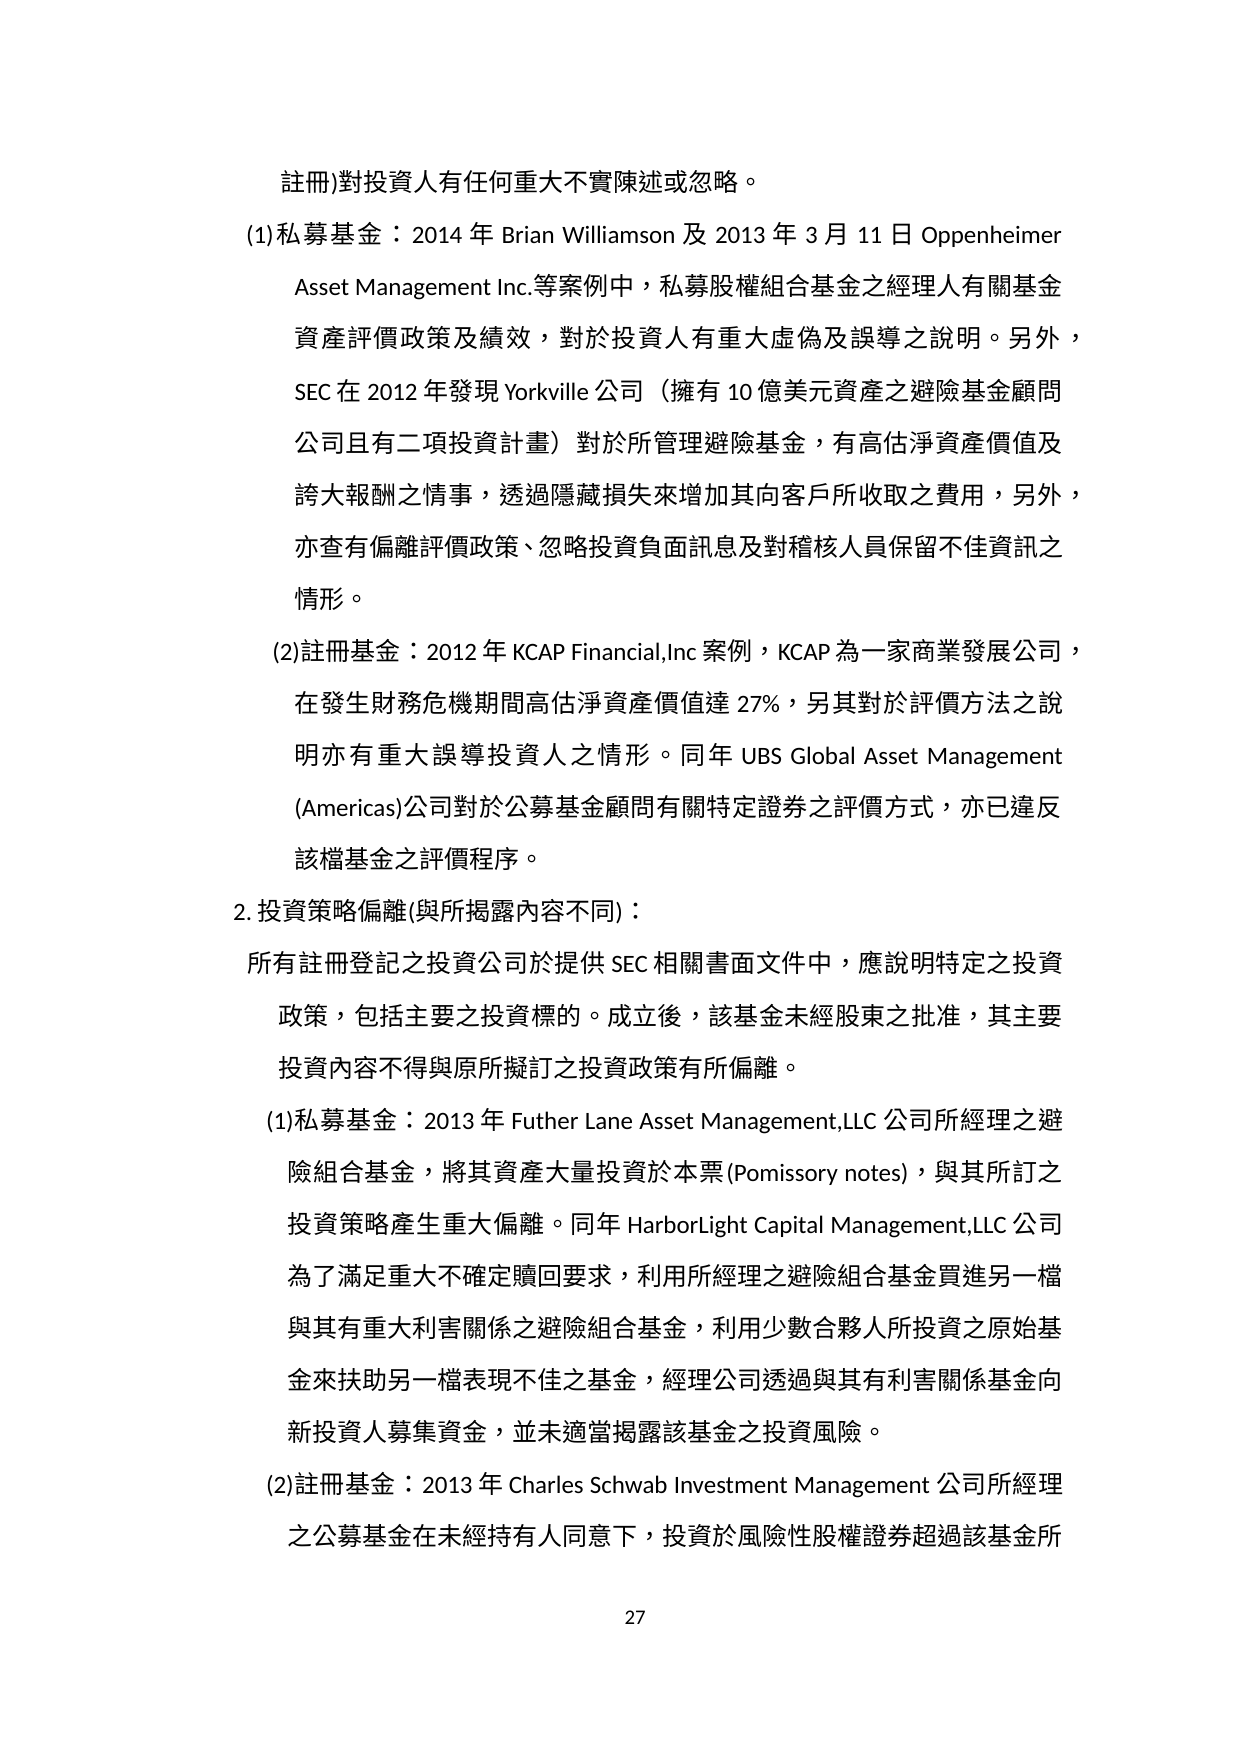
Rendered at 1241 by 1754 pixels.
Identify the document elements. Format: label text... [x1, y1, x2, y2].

text (1)私募基金：2014年Brian Williamson及2013年3月11日Oppenheimer Asset Management Inc.等案例中，私募股權組合基金之經理人有關基金資產評價政策及績效，對於投資人有重大虛偽及誤導之說明。另外，SEC在2012年發現Yorkville公司（擁有10億美元資產之避險基金顧問公司且有二項投資計畫）對於所管理避險基金，有高估淨資產價值及誇大報酬之情事，透過隱藏損失來增加其向客戶所收取之費用，另外，亦查有偏離評價政策、忽略投資負面訊息及對稽核人員保留不佳資訊之情形。 [207, 202, 1063, 619]
text 所有註冊登記之投資公司於提供SEC相關書面文件中，應說明特定之投資政策，包括主要之投資標的。成立後，該基金未經股東之批准，其主要投資內容不得與原所擬訂之投資政策有所偏離。 [221, 931, 1063, 1087]
text (2)註冊基金：2012年KCAP Financial,Inc案例，KCAP為一家商業發展公司，在發生財務危機期間高估淨資產價值達27%，另其對於評價方法之說明亦有重大誤導投資人之情形。同年UBS Global Asset Management (Americas)公司對於公募基金顧問有關特定證券之評價方式，亦已違反該檔基金之評價程序。 [222, 619, 1063, 879]
text 註冊)對投資人有任何重大不實陳述或忽略。 [281, 150, 1063, 202]
text (2)註冊基金：2013年Charles Schwab Investment Management公司所經理之公募基金在未經持有人同意下，投資於風險性股權證券超過該基金所 [266, 1452, 1063, 1556]
text (1)私募基金：2013年Futher Lane Asset Management,LLC公司所經理之避險組合基金，將其資產大量投資於本票(Pomissory notes)，與其所訂之投資策略產生重大偏離。同年HarborLight Capital Management,LLC公司為了滿足重大不確定贖回要求，利用所經理之避險組合基金買進另一檔與其有重大利害關係之避險組合基金，利用少數合夥人所投資之原始基金來扶助另一檔表現不佳之基金，經理公司透過與其有利害關係基金向新投資人募集資金，並未適當揭露該基金之投資風險。 [266, 1087, 1063, 1452]
text 2. 投資策略偏離(與所揭露內容不同)： [222, 879, 1063, 931]
